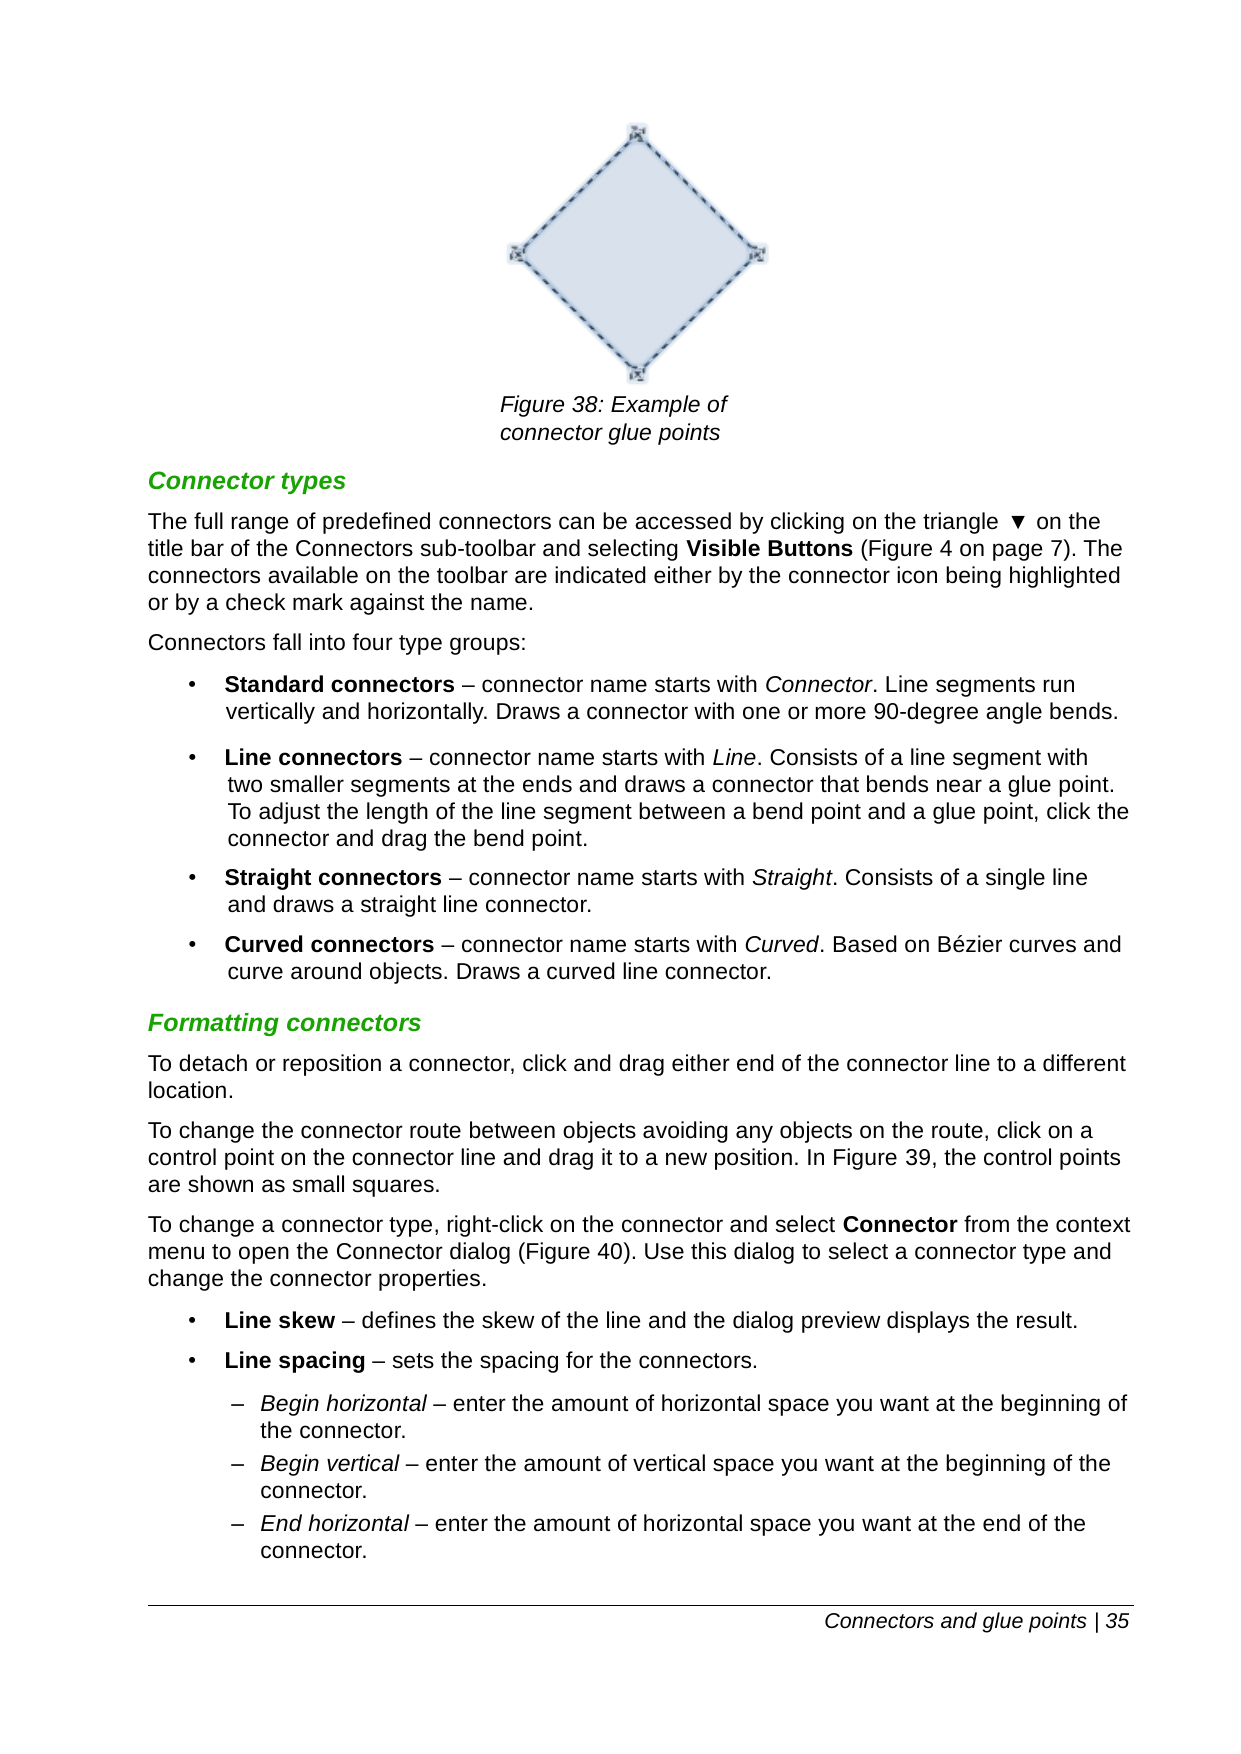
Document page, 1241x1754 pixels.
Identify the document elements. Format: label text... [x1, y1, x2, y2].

list Straight connectors – connector name starts with Straight. Consists of a single line and draws a straight line connector. [185, 861, 1134, 918]
text To detach or reposition a connector, click and drag either end of the connector line to a different location. [148, 1050, 1134, 1104]
text The full range of predefined connectors can be accessed by clicking on the triangle ▼ on the title bar of the Connectors sub-toolbar and selecting Visible Buttons (Figure 4 on page 7). The connectors available on the toolbar are indicated either by the connector icon being highlighted or by a check mark against the name. [148, 507, 1134, 615]
subtitle Connector types [148, 466, 1134, 494]
list Line spacing – sets the spacing for the connectors. [185, 1343, 1134, 1376]
text Connectors fall into four type groups: [148, 628, 1134, 655]
list End horizontal – enter the amount of horizontal space you want at the end of the connector. [231, 1510, 1134, 1564]
text To change a connector type, right-click on the connector and select Connector from the context menu to open the Connector dialog (Figure 40). Use this dialog to select a connector type and change the connector properties. [148, 1210, 1134, 1291]
list Line skew – defines the skew of the line and the dialog preview displays the result. [185, 1304, 1134, 1334]
list Begin vertical – enter the amount of vertical space you want at the beginning of the connector. [231, 1449, 1134, 1503]
text To change the connector route between objects avoiding any objects on the route, click on a control point on the connector line and drag it to a new position. In Figure 39, the control points are shown as small squares. [148, 1116, 1134, 1198]
list Standard connectors – connector name starts with Connector. Line segments run vertically and horizontally. Draws a connector with one or more 90-degree angle bends. [185, 667, 1134, 727]
picture [499, 118, 782, 391]
list Line connectors – connector name starts with Line. Consists of a line segment with two smaller segments at the ends and draws a connector that bends near a glue point. To adjust the length of the line segment between a bend point and a glue point, click the connector and drag the bend point. [185, 740, 1134, 851]
text Figure 38: Example of connector glue points [500, 391, 782, 445]
list Curved connectors – connector name starts with Curved. Based on Bézier curves and curve around objects. Draws a curved line connector. [185, 927, 1134, 987]
subtitle Formatting connectors [148, 1008, 1134, 1037]
list Begin horizontal – enter the amount of horizontal space you want at the beginning of the connector. [231, 1389, 1134, 1443]
